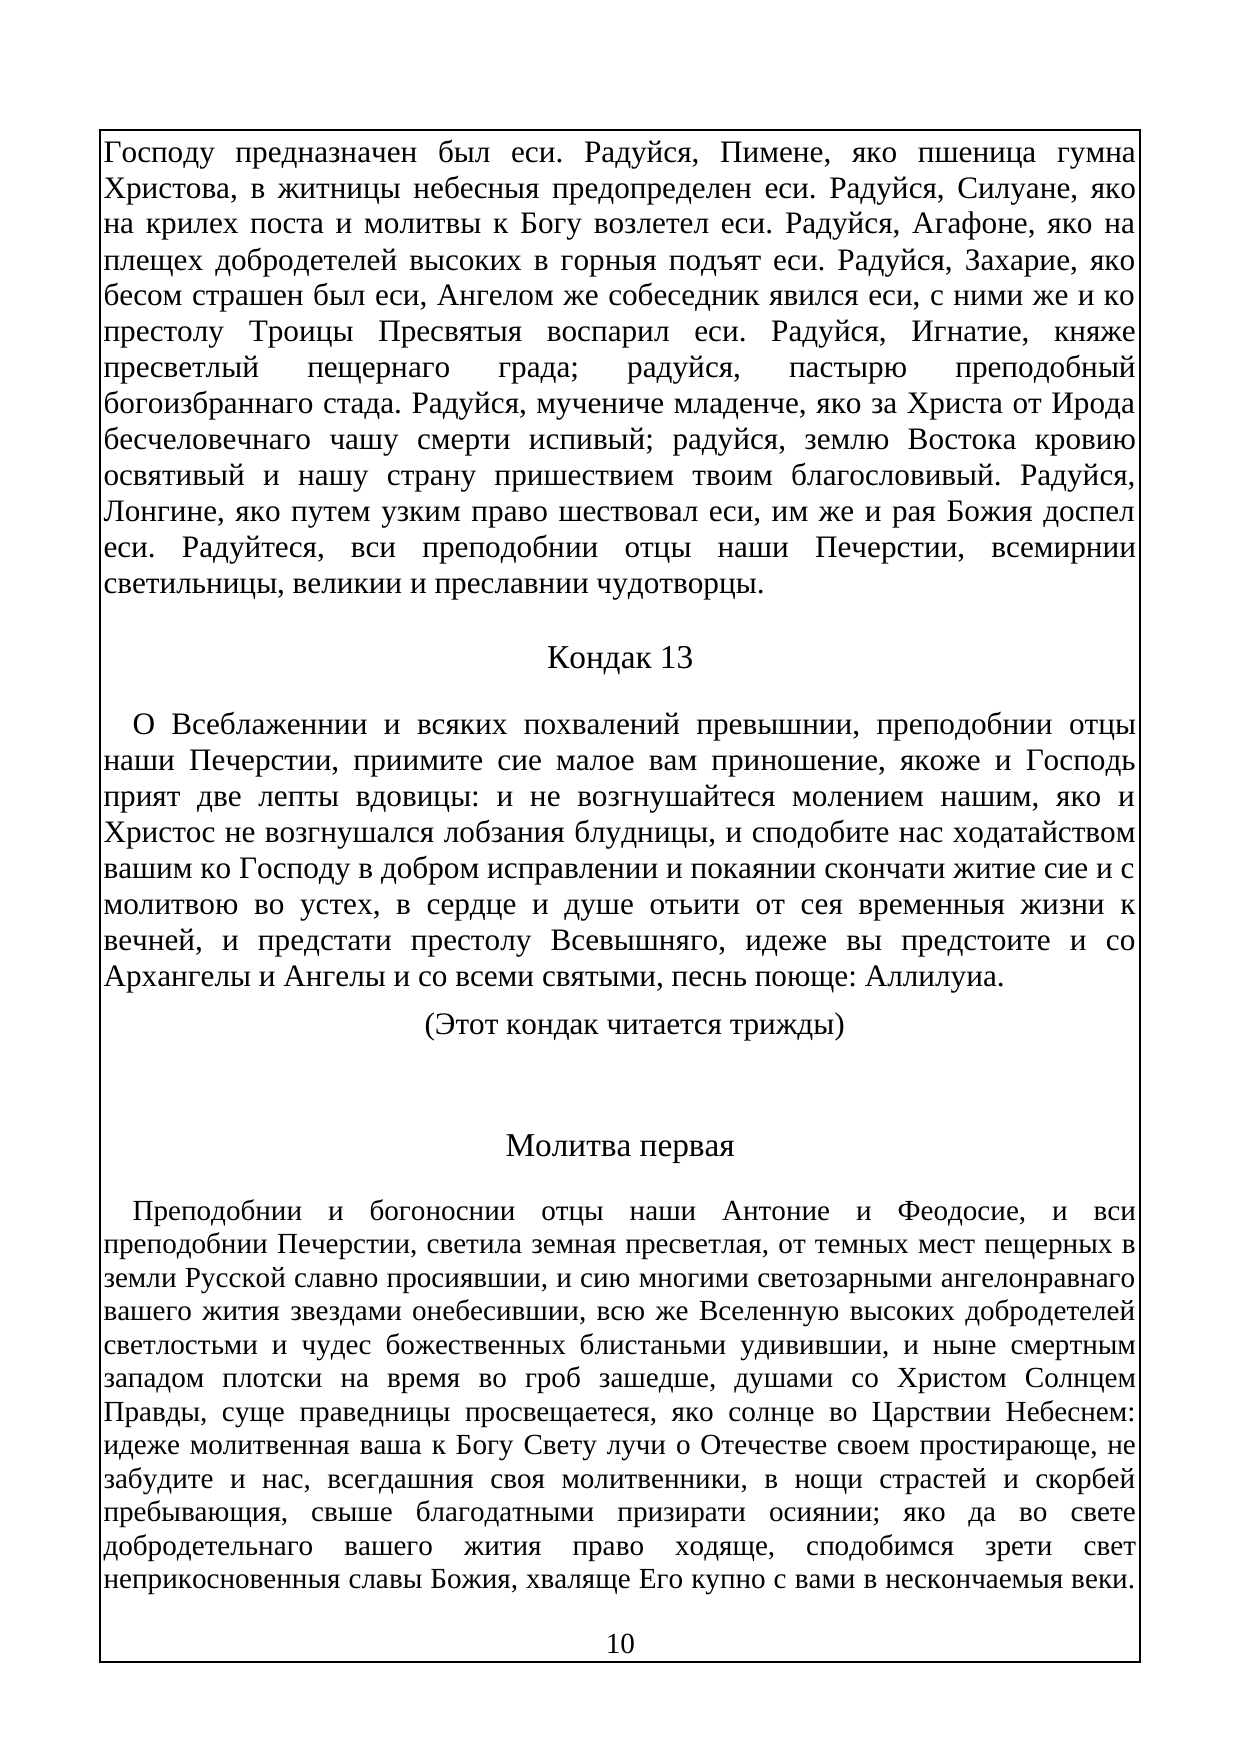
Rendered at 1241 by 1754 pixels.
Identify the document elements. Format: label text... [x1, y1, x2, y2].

text (Этот кондак читается трижды) [103, 1005, 1137, 1041]
text О Всеблаженнии и всяких похвалений превышнии, преподобнии отцы наши Печерстии, приимите сие малое вам приношение, якоже и Господь прият две лепты вдовицы: и не возгнушайтеся молением нашим, яко и Христос не возгнушался лобзания блудницы, и сподобите нас ходатайством вашим ко Господу в добром исправлении и покаянии скончати житие сие и с молитвою во устех, в сердце и душе отьити от сея временныя жизни к вечней, и предстати престолу Всевышняго, идеже вы предстоите и со Архангелы и Ангелы и со всеми святыми, песнь поюще: Аллилуиа. [103, 705, 1137, 993]
subtitle Кондак 13 [103, 638, 1137, 676]
text Преподобнии и богоноснии отцы наши Антоние и Феодосие, и вси преподобнии Печерстии, светила земная пресветлая, от темных мест пещерных в земли Русской славно просиявшии, и сию многими светозарными ангелонравнаго вашего жития звездами онебесившии, всю же Вселенную высоких добродетелей светлостьми и чудес божественных блистаньми удивившии, и ныне смертным западом плотски на время во гроб зашедше, душами со Христом Солнцем Правды, суще праведницы просвещаетеся, яко солнце во Царствии Небеснем: идеже молитвенная ваша к Богу Свету лучи о Отечестве своем простирающе, не забудите и нас, всегдашния своя молитвенники, в нощи страстей и скорбей пребывающия, свыше благодатными призирати осиянии; яко да во свете добродетельнаго вашего жития право ходяще, сподобимся зрети свет неприкосновенныя славы Божия, хваляще Его купно с вами в нескончаемыя веки. [103, 1193, 1137, 1595]
subtitle Молитва первая [103, 1125, 1137, 1163]
text Господу предназначен был еси. Радуйся, Пимене, яко пшеница гумна Христова, в житницы небесныя предопределен еси. Радуйся, Силуане, яко на крилех поста и молитвы к Богу возлетел еси. Радуйся, Агафоне, яко на плещех добродетелей высоких в горныя подъят еси. Радуйся, Захарие, яко бесом страшен был еси, Ангелом же собеседник явился еси, с ними же и ко престолу Троицы Пресвятыя воспарил еси. Радуйся, Игнатие, княже пресветлый пещернаго града; радуйся, пастырю преподобный богоизбраннаго стада. Радуйся, мучениче младенче, яко за Христа от Ирода бесчеловечнаго чашу смерти испивый; радуйся, землю Востока кровию освятивый и нашу страну пришествием твоим благословивый. Радуйся, Лонгине, яко путем узким право шествовал еси, им же и рая Божия доспел еси. Радуйтеся, вси преподобнии отцы наши Печерстии, всемирнии светильницы, великии и преславнии чудотворцы. [103, 133, 1137, 600]
